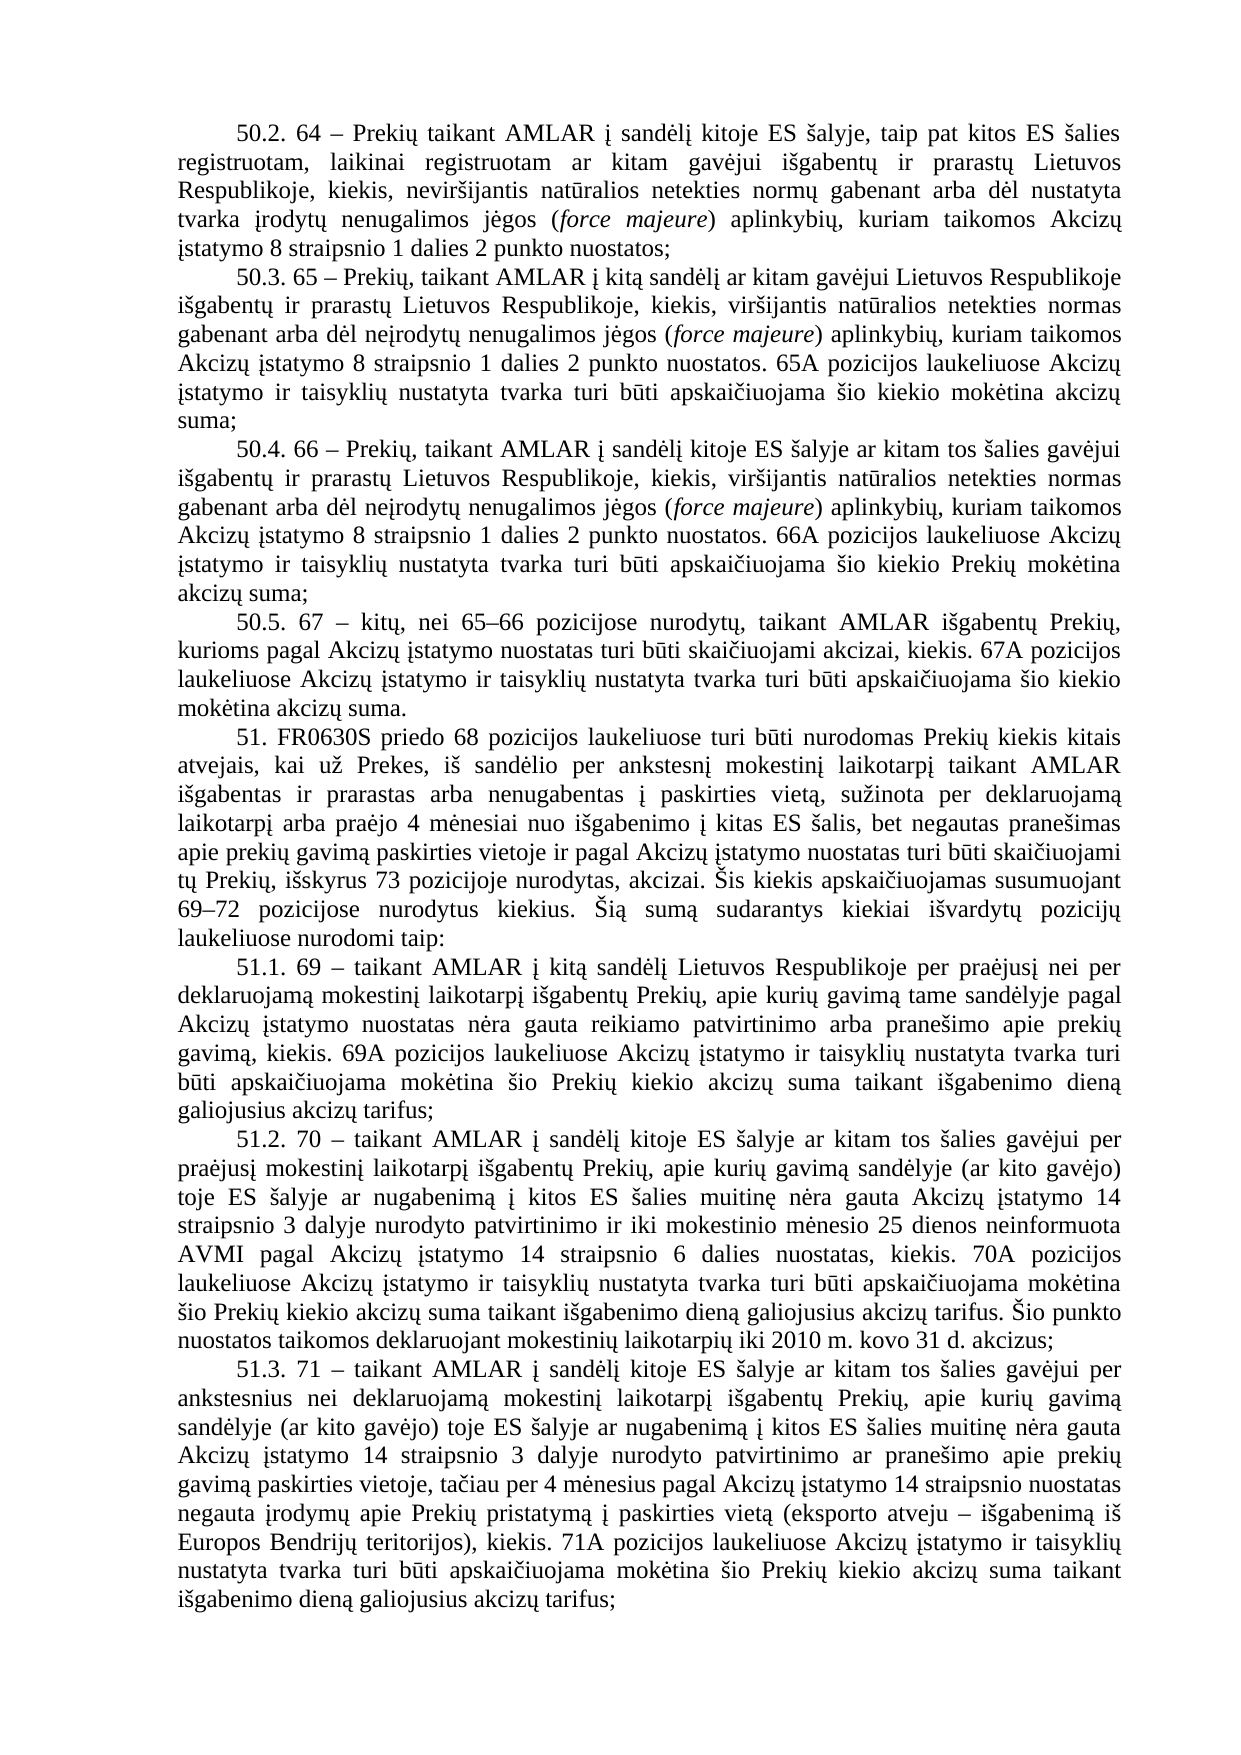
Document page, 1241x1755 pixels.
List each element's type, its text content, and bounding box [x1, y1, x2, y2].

text 51. FR0630S priedo 68 pozicijos laukeliuose turi būti nurodomas Prekių kiekis kitais atvejais, kai už Prekes, iš sandėlio per ankstesnį mokestinį laikotarpį taikant AMLAR išgabentas ir prarastas arba nenugabentas į paskirties vietą, sužinota per deklaruojamą laikotarpį arba praėjo 4 mėnesiai nuo išgabenimo į kitas ES šalis, bet negautas pranešimas apie prekių gavimą paskirties vietoje ir pagal Akcizų įstatymo nuostatas turi būti skaičiuojami tų Prekių, išskyrus 73 pozicijoje nurodytas, akcizai. Šis kiekis apskaičiuojamas susumuojant 69–72 pozicijose nurodytus kiekius. Šią sumą sudarantys kiekiai išvardytų pozicijų laukeliuose nurodomi taip: [177, 722, 1122, 952]
text 50.5. 67 – kitų, nei 65–66 pozicijose nurodytų, taikant AMLAR išgabentų Prekių, kurioms pagal Akcizų įstatymo nuostatas turi būti skaičiuojami akcizai, kiekis. 67A pozicijos laukeliuose Akcizų įstatymo ir taisyklių nustatyta tvarka turi būti apskaičiuojama šio kiekio mokėtina akcizų suma. [177, 607, 1122, 722]
text 51.3. 71 – taikant AMLAR į sandėlį kitoje ES šalyje ar kitam tos šalies gavėjui per ankstesnius nei deklaruojamą mokestinį laikotarpį išgabentų Prekių, apie kurių gavimą sandėlyje (ar kito gavėjo) toje ES šalyje ar nugabenimą į kitos ES šalies muitinę nėra gauta Akcizų įstatymo 14 straipsnio 3 dalyje nurodyto patvirtinimo ar pranešimo apie prekių gavimą paskirties vietoje, tačiau per 4 mėnesius pagal Akcizų įstatymo 14 straipsnio nuostatas negauta įrodymų apie Prekių pristatymą į paskirties vietą (eksporto atveju – išgabenimą iš Europos Bendrijų teritorijos), kiekis. 71A pozicijos laukeliuose Akcizų įstatymo ir taisyklių nustatyta tvarka turi būti apskaičiuojama mokėtina šio Prekių kiekio akcizų suma taikant išgabenimo dieną galiojusius akcizų tarifus; [177, 1354, 1122, 1613]
text 50.3. 65 – Prekių, taikant AMLAR į kitą sandėlį ar kitam gavėjui Lietuvos Respublikoje išgabentų ir prarastų Lietuvos Respublikoje, kiekis, viršijantis natūralios netekties normas gabenant arba dėl neįrodytų nenugalimos jėgos (force majeure) aplinkybių, kuriam taikomos Akcizų įstatymo 8 straipsnio 1 dalies 2 punkto nuostatos. 65A pozicijos laukeliuose Akcizų įstatymo ir taisyklių nustatyta tvarka turi būti apskaičiuojama šio kiekio mokėtina akcizų suma; [177, 262, 1122, 434]
text 51.2. 70 – taikant AMLAR į sandėlį kitoje ES šalyje ar kitam tos šalies gavėjui per praėjusį mokestinį laikotarpį išgabentų Prekių, apie kurių gavimą sandėlyje (ar kito gavėjo) toje ES šalyje ar nugabenimą į kitos ES šalies muitinę nėra gauta Akcizų įstatymo 14 straipsnio 3 dalyje nurodyto patvirtinimo ir iki mokestinio mėnesio 25 dienos neinformuota AVMI pagal Akcizų įstatymo 14 straipsnio 6 dalies nuostatas, kiekis. 70A pozicijos laukeliuose Akcizų įstatymo ir taisyklių nustatyta tvarka turi būti apskaičiuojama mokėtina šio Prekių kiekio akcizų suma taikant išgabenimo dieną galiojusius akcizų tarifus. Šio punkto nuostatos taikomos deklaruojant mokestinių laikotarpių iki 2010 m. kovo 31 d. akcizus; [177, 1124, 1122, 1354]
text 50.4. 66 – Prekių, taikant AMLAR į sandėlį kitoje ES šalyje ar kitam tos šalies gavėjui išgabentų ir prarastų Lietuvos Respublikoje, kiekis, viršijantis natūralios netekties normas gabenant arba dėl neįrodytų nenugalimos jėgos (force majeure) aplinkybių, kuriam taikomos Akcizų įstatymo 8 straipsnio 1 dalies 2 punkto nuostatos. 66A pozicijos laukeliuose Akcizų įstatymo ir taisyklių nustatyta tvarka turi būti apskaičiuojama šio kiekio Prekių mokėtina akcizų suma; [177, 434, 1122, 607]
text 51.1. 69 – taikant AMLAR į kitą sandėlį Lietuvos Respublikoje per praėjusį nei per deklaruojamą mokestinį laikotarpį išgabentų Prekių, apie kurių gavimą tame sandėlyje pagal Akcizų įstatymo nuostatas nėra gauta reikiamo patvirtinimo arba pranešimo apie prekių gavimą, kiekis. 69A pozicijos laukeliuose Akcizų įstatymo ir taisyklių nustatyta tvarka turi būti apskaičiuojama mokėtina šio Prekių kiekio akcizų suma taikant išgabenimo dieną galiojusius akcizų tarifus; [177, 952, 1122, 1124]
text 50.2. 64 – Prekių taikant AMLAR į sandėlį kitoje ES šalyje, taip pat kitos ES šalies registruotam, laikinai registruotam ar kitam gavėjui išgabentų ir prarastų Lietuvos Respublikoje, kiekis, neviršijantis natūralios netekties normų gabenant arba dėl nustatyta tvarka įrodytų nenugalimos jėgos (force majeure) aplinkybių, kuriam taikomos Akcizų įstatymo 8 straipsnio 1 dalies 2 punkto nuostatos; [177, 118, 1122, 262]
